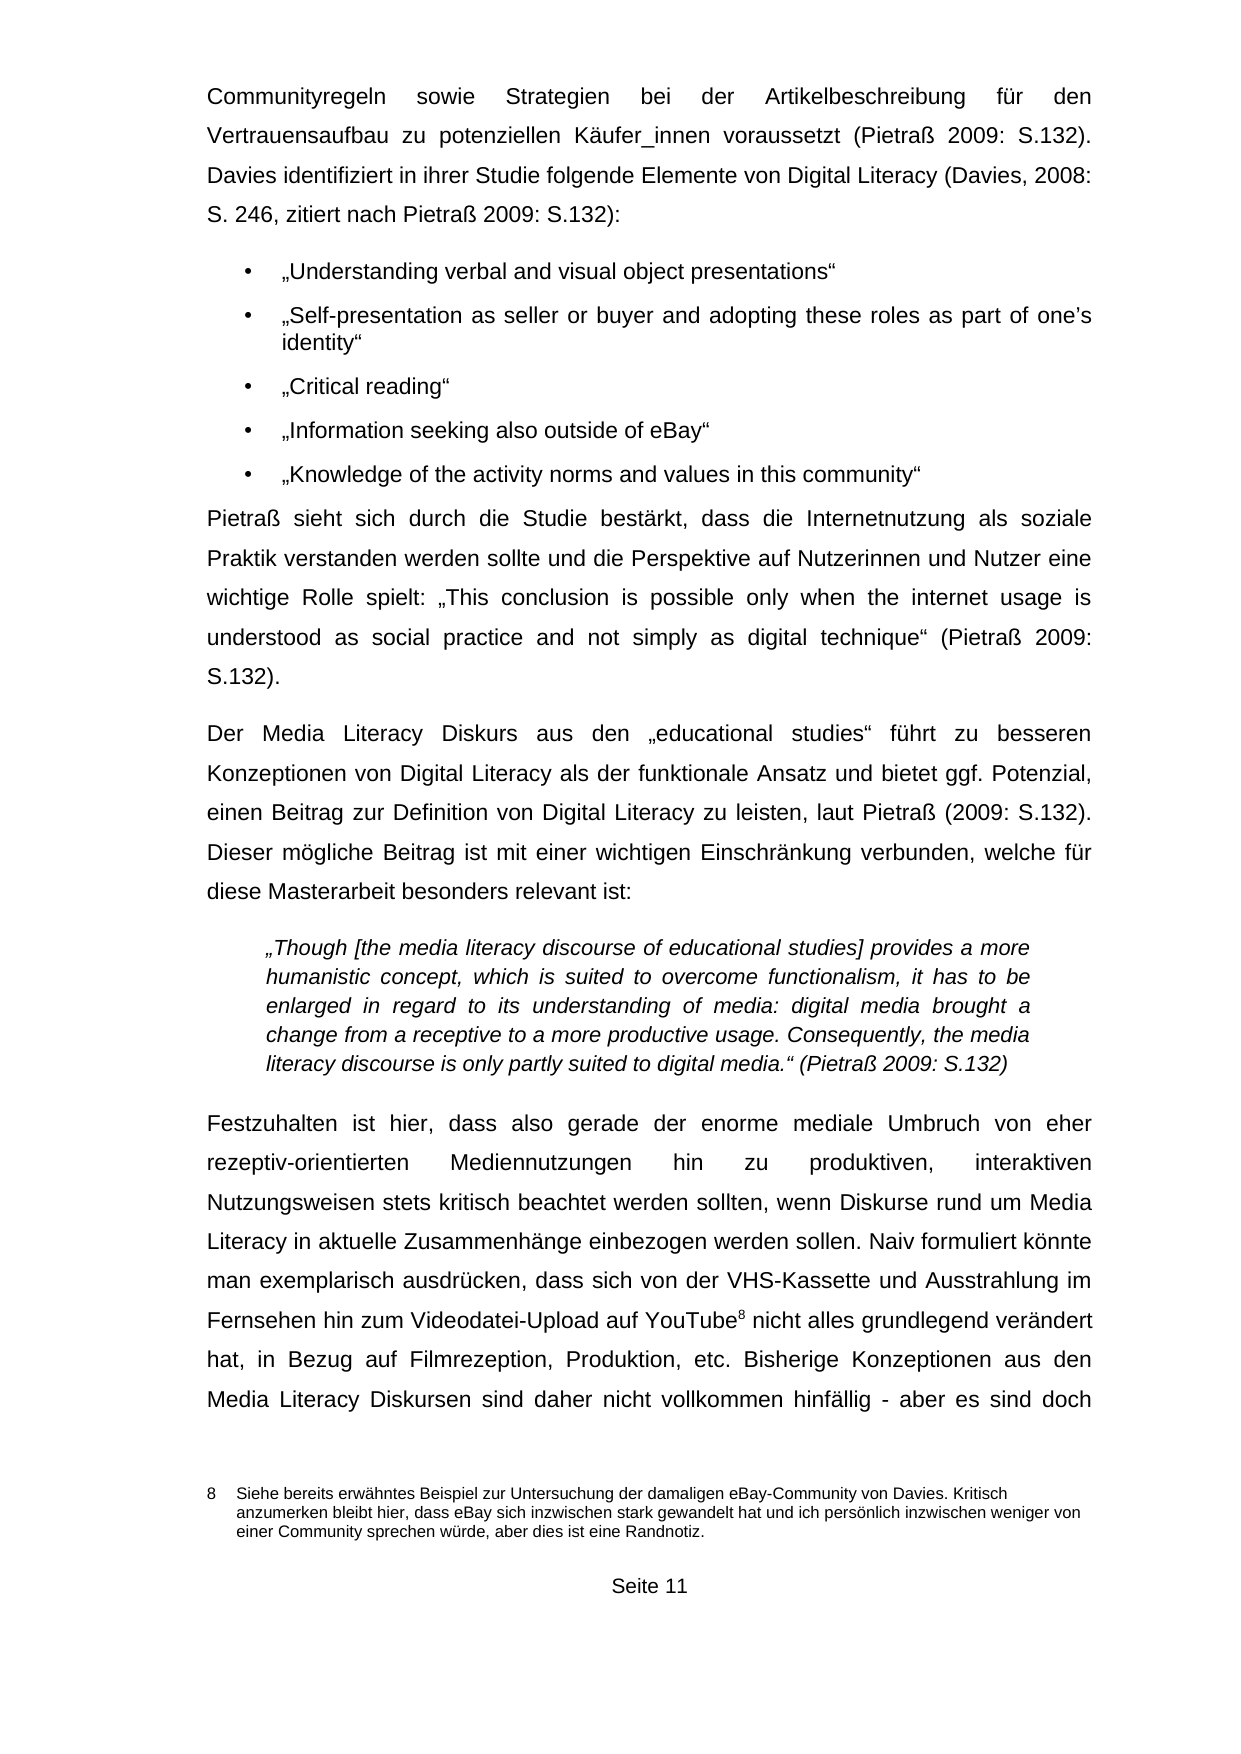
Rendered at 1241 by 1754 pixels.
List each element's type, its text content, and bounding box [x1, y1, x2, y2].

text Pietraß sieht sich durch die Studie bestärkt, dass die Internetnutzung als soziale Praktik verstanden werden sollte und die Perspektive auf Nutzerinnen und Nutzer eine wichtige Rolle spielt: „This conclusion is possible only when the internet usage is understood as social practice and not simply as digital technique“ (Pietraß 2009: S.132). [207, 505, 1093, 689]
list „Self-presentation as seller or buyer and adopting these roles as part of one’s identity“ [244, 302, 1093, 355]
text Siehe bereits erwähntes Beispiel zur Untersuchung der damaligen eBay-Community von Davies. Kritisch anzumerken bleibt hier, dass eBay sich inzwischen stark gewandelt hat und ich persönlich inzwischen weniger von einer Community sprechen würde, aber dies ist eine Randnotiz. [207, 1484, 1093, 1541]
text „Though [the media literacy discourse of educational studies] provides a more humanistic concept, which is suited to overcome functionalism, it has to be enlarged in regard to its understanding of media: digital media brought a change from a receptive to a more productive usage. Consequently, the media literacy discourse is only partly suited to digital media.“ (Pietraß 2009: S.132) [266, 935, 1033, 1076]
text Communityregeln sowie Strategien bei der Artikelbeschreibung für den Vertrauensaufbau zu potenziellen Käufer_innen voraussetzt (Pietraß 2009: S.132). Davies identifiziert in ihrer Studie folgende Elemente von Digital Literacy (Davies, 2008: S. 246, zitiert nach Pietraß 2009: S.132): [207, 83, 1093, 227]
text Der Media Literacy Diskurs aus den „educational studies“ führt zu besseren Konzeptionen von Digital Literacy als der funktionale Ansatz und bietet ggf. Potenzial, einen Beitrag zur Definition von Digital Literacy zu leisten, laut Pietraß (2009: S.132). Dieser mögliche Beitrag ist mit einer wichtigen Einschränkung verbunden, welche für diese Masterarbeit besonders relevant ist: [207, 720, 1093, 904]
list „Knowledge of the activity norms and values in this community“ [244, 461, 1093, 487]
list „Critical reading“ [244, 373, 1093, 399]
text Festzuhalten ist hier, dass also gerade der enorme mediale Umbruch von eher rezeptiv-orientierten Mediennutzungen hin zu produktiven, interaktiven Nutzungsweisen stets kritisch beachtet werden sollten, wenn Diskurse rund um Media Literacy in aktuelle Zusammenhänge einbezogen werden sollen. Naiv formuliert könnte man exemplarisch ausdrücken, dass sich von der VHS-Kassette und Ausstrahlung im Fernsehen hin zum Videodatei-Upload auf YouTube nicht alles grundlegend verändert hat, in Bezug auf Filmrezeption, Produktion, etc. Bisherige Konzeptionen aus den Media Literacy Diskursen sind daher nicht vollkommen hinfällig - aber es sind doch [207, 1109, 1093, 1412]
list „Understanding verbal and visual object presentations“ [244, 258, 1093, 285]
list „Information seeking also outside of eBay“ [244, 417, 1093, 443]
